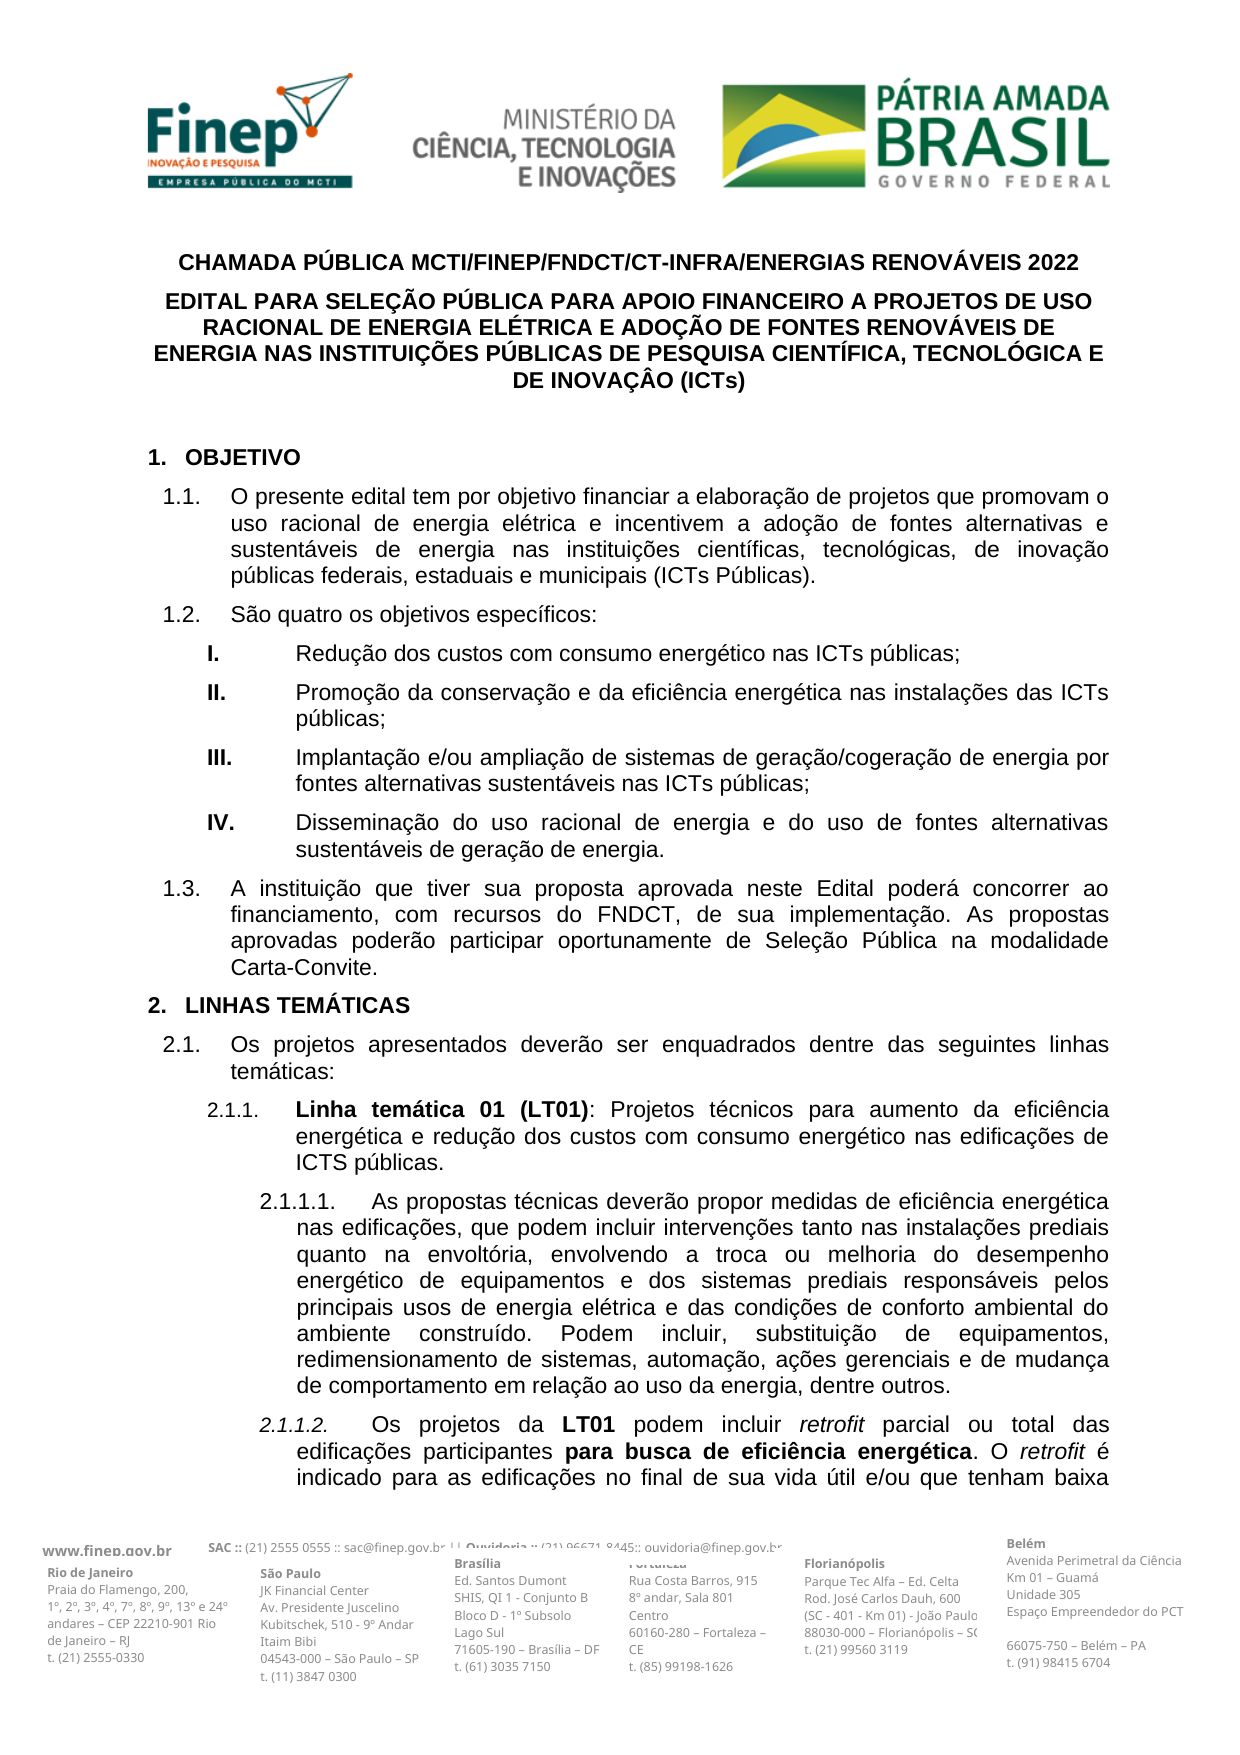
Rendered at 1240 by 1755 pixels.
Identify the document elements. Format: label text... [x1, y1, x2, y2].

list Implantação e/ou ampliação de sistemas de geração/cogeração de energia por fontes alternativas sustentáveis nas ICTs públicas; [207, 744, 1110, 797]
list LINHAS TEMÁTICAS [148, 992, 1110, 1019]
list Linha temática 01 (LT01): Projetos técnicos para aumento da eficiência energética e redução dos custos com consumo energético nas edificações de ICTS públicas. [207, 1096, 1110, 1176]
list Os projetos apresentados deverão ser enquadrados dentre das seguintes linhas temáticas: [162, 1031, 1110, 1084]
list São quatro os objetivos específicos: [162, 601, 1110, 627]
text EDITAL PARA SELEÇÃO PÚBLICA PARA APOIO FINANCEIRO A PROJETOS DE USO RACIONAL DE ENERGIA ELÉTRICA E ADOÇÃO DE FONTES RENOVÁVEIS DE ENERGIA NAS Instituições Públicas de Pesquisa Científica, Tecnológica E DE INOVAÇÂO (ICTs) [148, 288, 1110, 393]
list Disseminação do uso racional de energia e do uso de fontes alternativas sustentáveis de geração de energia. [207, 809, 1110, 862]
list Promoção da conservação e da eficiência energética nas instalações das ICTs públicas; [207, 679, 1110, 732]
list A instituição que tiver sua proposta aprovada neste Edital poderá concorrer ao financiamento, com recursos do FNDCT, de sua implementação. As propostas aprovadas poderão participar oportunamente de Seleção Pública na modalidade Carta-Convite. [162, 874, 1110, 980]
text CHAMADA PÚBLICA MCTI/FINEP/FNDCT/CT-INFRA/ENERGIAS RENOVÁVEIS 2022 [148, 249, 1110, 275]
list O presente edital tem por objetivo financiar a elaboração de projetos que promovam o uso racional de energia elétrica e incentivem a adoção de fontes alternativas e sustentáveis de energia nas instituições científicas, tecnológicas, de inovação públicas federais, estaduais e municipais (ICTs Públicas). [162, 483, 1110, 589]
list As propostas técnicas deverão propor medidas de eficiência energética nas edificações, que podem incluir intervenções tanto nas instalações prediais quanto na envoltória, envolvendo a troca ou melhoria do desempenho energético de equipamentos e dos sistemas prediais responsáveis pelos principais usos de energia elétrica e das condições de conforto ambiental do ambiente construído. Podem incluir, substituição de equipamentos, redimensionamento de sistemas, automação, ações gerenciais e de mudança de comportamento em relação ao uso da energia, dentre outros. [259, 1188, 1110, 1399]
list Os projetos da LT01 podem incluir retrofit parcial ou total das edificações participantes para busca de eficiência energética. O retrofit é indicado para as edificações no final de sua vida útil e/ou que tenham baixa eficiência energética, proporcionando a correção de problemas, redução de custos operacionais, economia de energia e valorização do imóvel. [259, 1411, 1110, 1490]
list OBJETIVO [148, 444, 1110, 471]
list Redução dos custos com consumo energético nas ICTs públicas; [207, 640, 1110, 666]
